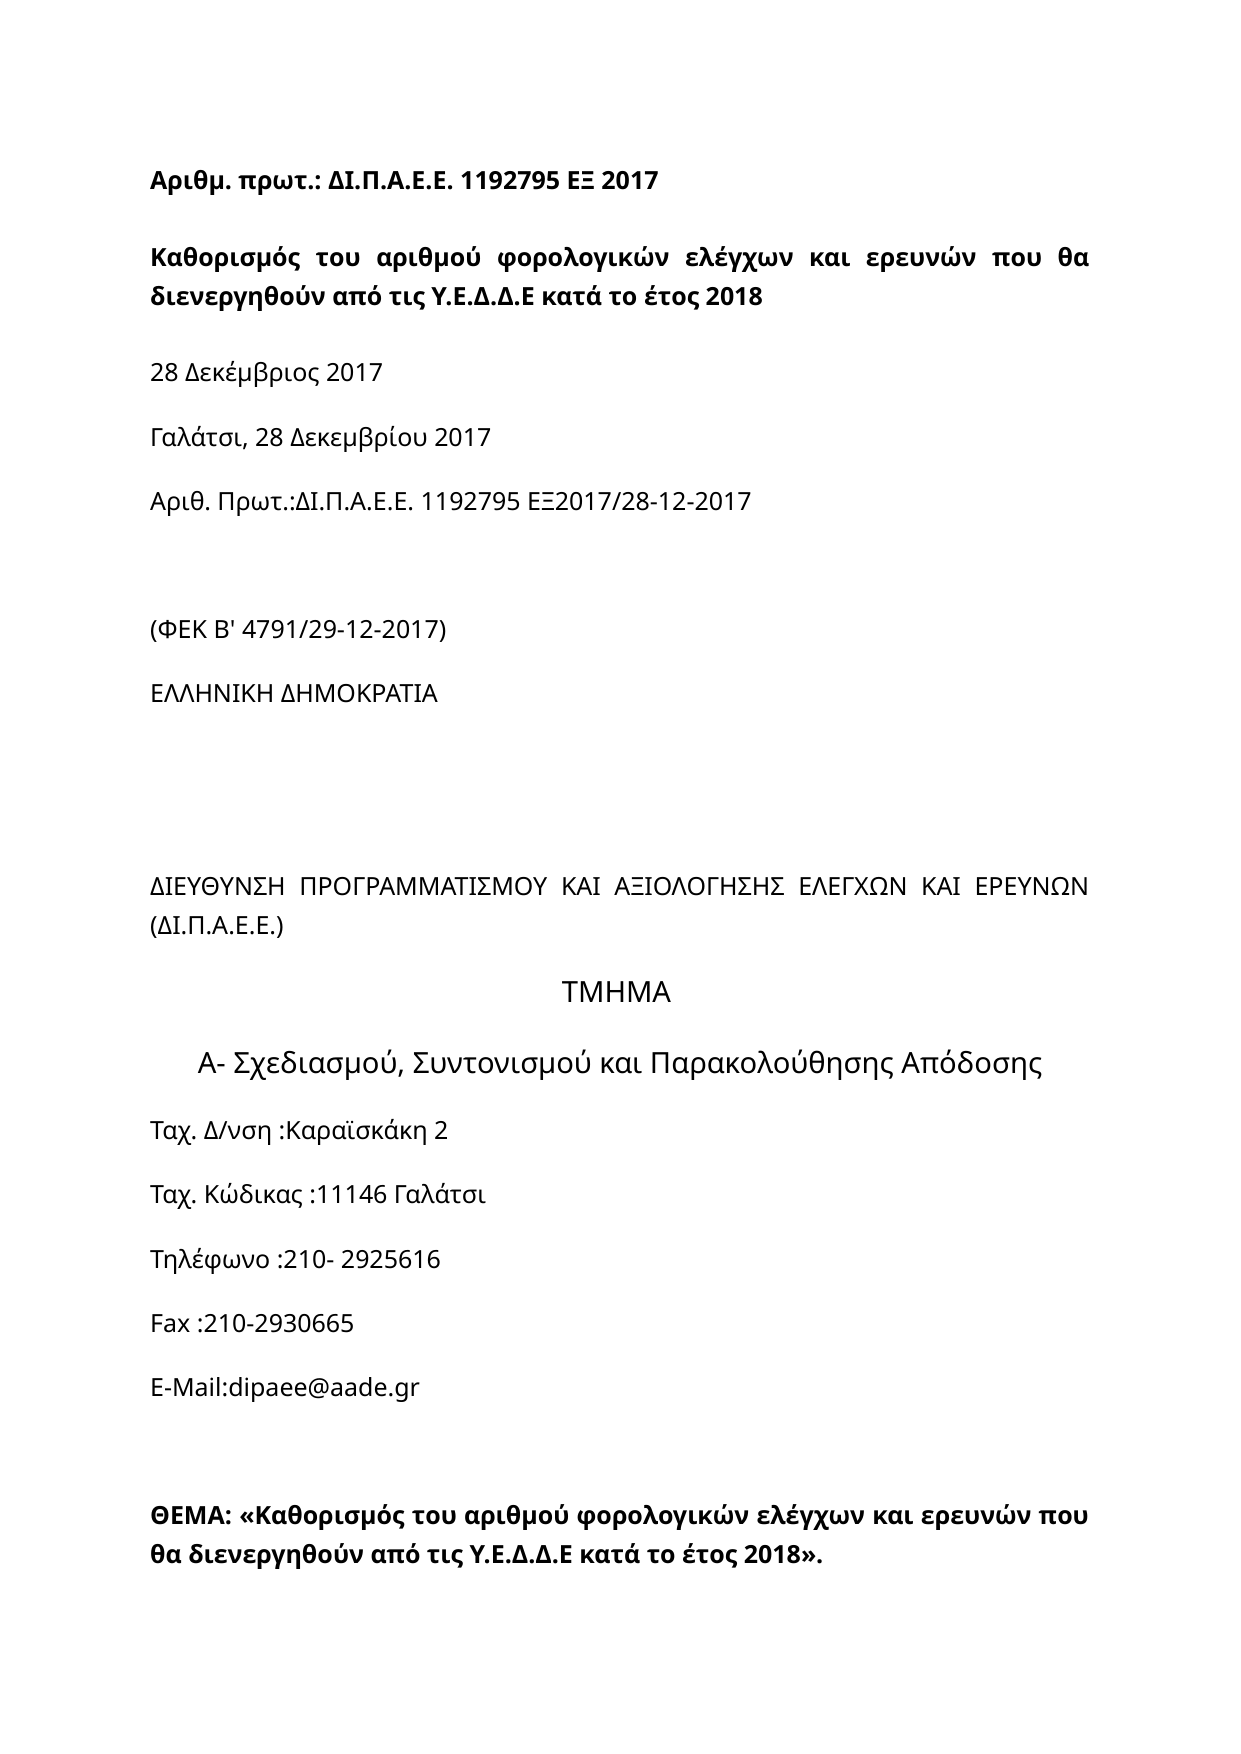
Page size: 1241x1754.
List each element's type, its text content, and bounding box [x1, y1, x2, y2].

text Γαλάτσι, 28 Δεκεμβρίου 2017 [150, 419, 1090, 453]
subtitle ΤΜΗΜΑ [150, 972, 1090, 1011]
text (ΦΕΚ Β' 4791/29-12-2017) [150, 612, 1090, 646]
text Ταχ. Δ/νση :Καραϊσκάκη 2 [150, 1113, 1090, 1147]
text Τηλέφωνο :210- 2925616 [150, 1241, 1090, 1275]
text 28 Δεκέμβριος 2017 [150, 355, 1090, 389]
text ΔΙΕΥΘΥΝΣΗ ΠΡΟΓΡΑΜΜΑΤΙΣΜΟΥ ΚΑΙ ΑΞΙΟΛΟΓΗΣΗΣ ΕΛΕΓΧΩΝ ΚΑΙ ΕΡΕΥΝΩΝ (ΔΙ.Π.Α.Ε.Ε.) [150, 868, 1090, 942]
text Αριθ. Πρωτ.:ΔΙ.Π.Α.Ε.Ε. 1192795 ΕΞ2017/28-12-2017 [150, 483, 1090, 517]
text ΕΛΛΗΝΙΚΗ ΔΗΜΟΚΡΑΤΙΑ [150, 676, 1090, 710]
text Fax :210-2930665 [150, 1305, 1090, 1339]
text E-Mail:dipaee@aade.gr [150, 1369, 1090, 1404]
subtitle Α- Σχεδιασμού, Συντονισμού και Παρακολούθησης Απόδοσης [150, 1042, 1090, 1082]
text Ταχ. Κώδικας :11146 Γαλάτσι [150, 1177, 1090, 1211]
text ΘΕΜΑ: «Καθορισμός του αριθμού φορολογικών ελέγχων και ερευνών που θα διενεργηθούν από τις Υ.Ε.Δ.Δ.Ε κατά το έτος 2018». [150, 1498, 1090, 1571]
title Καθορισμός του αριθμού φορολογικών ελέγχων και ερευνών που θα διενεργηθούν από τις Υ.Ε.Δ.Δ.Ε κατά το έτος 2018 [150, 239, 1090, 312]
title Αριθμ. πρωτ.: ΔΙ.Π.Α.Ε.Ε. 1192795 ΕΞ 2017 [150, 162, 1090, 197]
